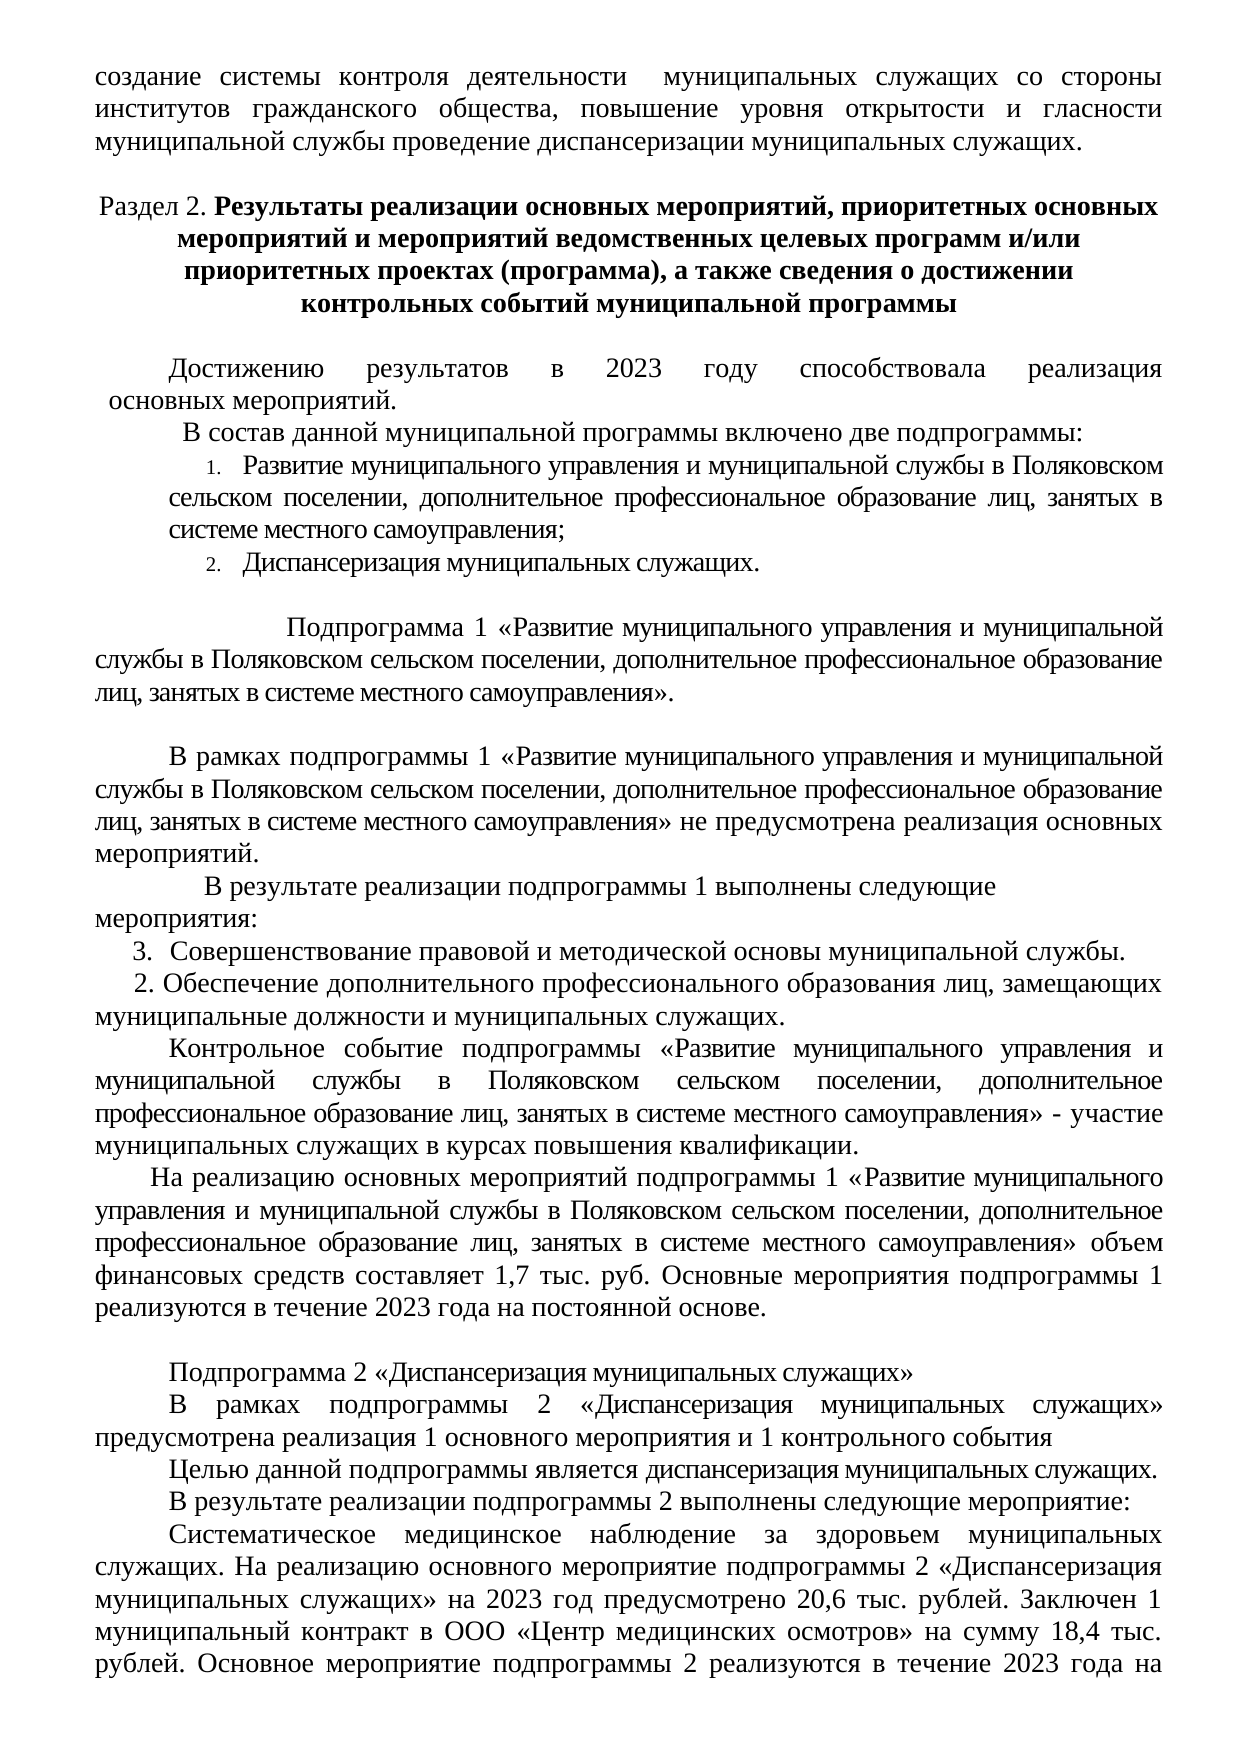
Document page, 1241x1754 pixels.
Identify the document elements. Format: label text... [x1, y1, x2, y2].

text Контрольное событие подпрограммы «Развитие муниципального управления и муниципальной службы в Поляковском сельском поселении, дополнительное профессиональное образование лиц, занятых в системе местного самоуправления» - участие муниципальных служащих в курсах повышения квалификации. [94, 1031, 1163, 1161]
text В рамках подпрограммы 2 «Диспансеризация муниципальных служащих» предусмотрена реализация 1 основного мероприятия и 1 контрольного события [94, 1387, 1163, 1452]
text Подпрограмма 1 «Развитие муниципального управления и муниципальной службы в Поляковском сельском поселении, дополнительное профессиональное образование лиц, занятых в системе местного самоуправления». [94, 610, 1163, 707]
list Развитие муниципального управления и муниципальной службы в Поляковском сельском поселении, дополнительное профессиональное образование лиц, занятых в системе местного самоуправления; [168, 448, 1163, 545]
text В состав данной муниципальной программы включено две подпрограммы: [94, 415, 1163, 448]
text Целью данной подпрограммы является диспансеризация муниципальных служащих. [94, 1452, 1163, 1484]
text Раздел 2. Результаты реализации основных мероприятий, приоритетных основных мероприятий и мероприятий ведомственных целевых программ и/или приоритетных проектах (программа), а также сведения о достижении контрольных событий муниципальной программы [94, 189, 1163, 318]
text Достижению результатов в 2023 году способствовала реализация основных мероприятий. [94, 351, 1163, 415]
text В результате реализации подпрограммы 1 выполнены следующие мероприятия: [94, 869, 1163, 934]
list Совершенствование правовой и методической основы муниципальной службы. [94, 934, 1163, 966]
text 2. Обеспечение дополнительного профессионального образования лиц, замещающих муниципальные должности и муниципальных служащих. [94, 966, 1163, 1031]
text создание системы контроля деятельности муниципальных служащих со стороны институтов гражданского общества, повышение уровня открытости и гласности муниципальной службы проведение диспансеризации муниципальных служащих. [94, 59, 1163, 156]
text На реализацию основных мероприятий подпрограммы 1 «Развитие муниципального управления и муниципальной службы в Поляковском сельском поселении, дополнительное профессиональное образование лиц, занятых в системе местного самоуправления» объем финансовых средств составляет 1,7 тыс. руб. Основные мероприятия подпрограммы 1 реализуются в течение 2023 года на постоянной основе. [94, 1161, 1163, 1322]
text Подпрограмма 2 «Диспансеризация муниципальных служащих» [94, 1355, 1163, 1387]
text В результате реализации подпрограммы 2 выполнены следующие мероприятие: [94, 1484, 1163, 1517]
text В рамках подпрограммы 1 «Развитие муниципального управления и муниципальной службы в Поляковском сельском поселении, дополнительное профессиональное образование лиц, занятых в системе местного самоуправления» не предусмотрена реализация основных мероприятий. [94, 739, 1163, 869]
list Диспансеризация муниципальных служащих. [168, 545, 1163, 577]
text Систематическое медицинское наблюдение за здоровьем муниципальных служащих. На реализацию основного мероприятие подпрограммы 2 «Диспансеризация муниципальных служащих» на 2023 год предусмотрено 20,6 тыс. рублей. Заключен 1 муниципальный контракт в ООО «Центр медицинских осмотров» на сумму 18,4 тыс. рублей. Основное мероприятие подпрограммы 2 реализуются в течение 2023 года на [94, 1517, 1163, 1679]
